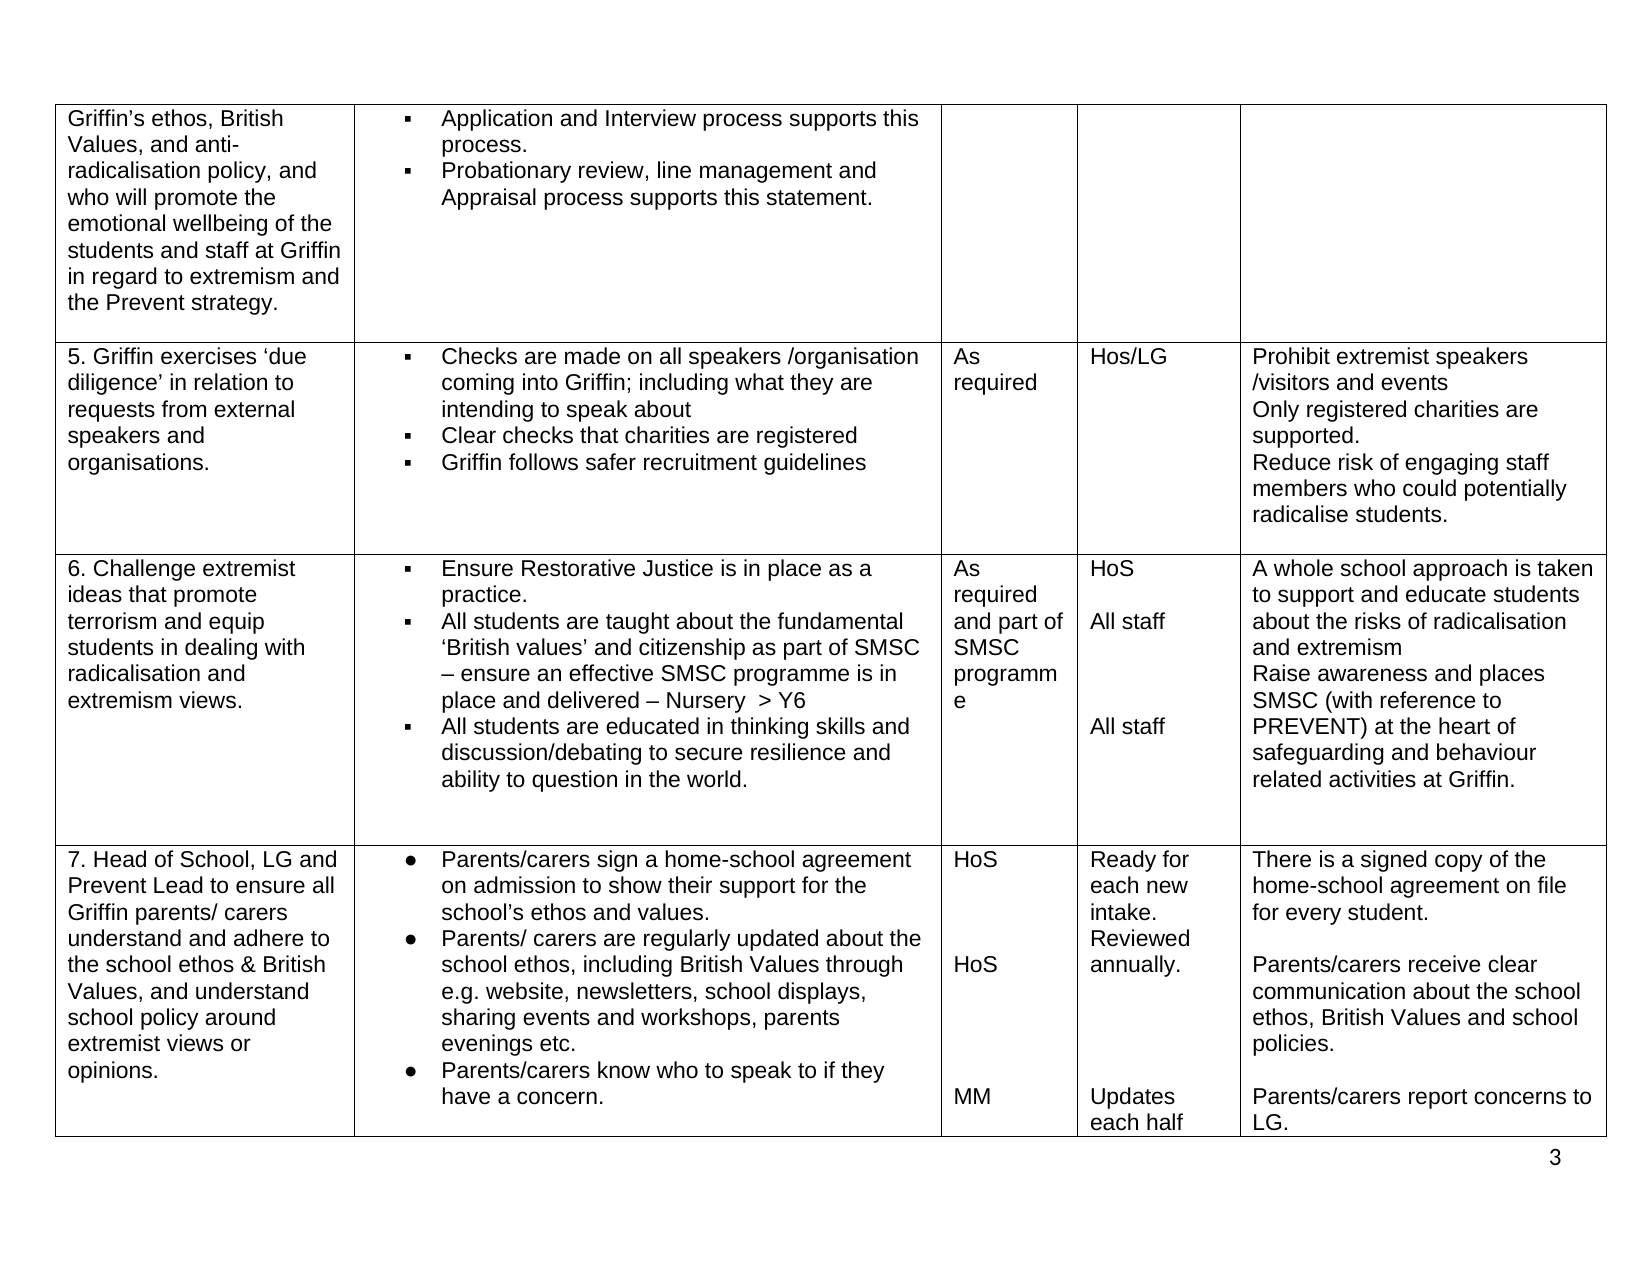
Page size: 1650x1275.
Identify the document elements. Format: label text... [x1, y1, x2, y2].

table_cell A whole school approach is taken to support and educate students about the risks of radicalisation and extremism Raise awareness and places SMSC (with reference to PREVENT) at the heart of safeguarding and behaviour related activities at Griffin. [1241, 555, 1606, 845]
table_cell Ensure Restorative Justice is in place as a practice. All students are taught about the fundamental ‘British values’ and citizenship as part of SMSC – ensure an effective SMSC programme is in place and delivered – Nursery > Y6 All students are educated in thinking skills and discussion/debating to secure resilience and ability to question in the world. [355, 555, 941, 845]
table_cell 7. Head of School, LG and Prevent Lead to ensure all Griffin parents/ carers understand and adhere to the school ethos & British Values, and understand school policy around extremist views or opinions. [56, 846, 354, 1136]
table_cell Checks are made on all speakers /organisation coming into Griffin; including what they are intending to speak about Clear checks that charities are registered Griffin follows safer recruitment guidelines [355, 343, 941, 554]
table_cell HoS All staff All staff [1078, 555, 1240, 845]
table_cell Griffin’s ethos, British Values, and anti-radicalisation policy, and who will promote the emotional wellbeing of the students and staff at Griffin in regard to extremism and the Prevent strategy. [56, 105, 354, 342]
table_cell [1241, 105, 1606, 342]
table_cell Hos/LG [1078, 343, 1240, 554]
table_cell As required [942, 343, 1077, 554]
table_cell Selection through Safer Recruitment procedures – all Leadership Group CPD completed. All promotion and publicity makes values explicit. Application and Interview process supports this process. Probationary review, line management and Appraisal process supports this statement. [355, 105, 941, 342]
table_cell [1078, 105, 1240, 342]
table_cell 5. Griffin exercises ‘due diligence’ in relation to requests from external speakers and organisations. [56, 343, 354, 554]
table_cell As required and part of SMSC programme [942, 555, 1077, 845]
table_cell HoS HoS MM [942, 846, 1077, 1136]
table_cell Parents/carers sign a home-school agreement on admission to show their support for the school’s ethos and values. Parents/ carers are regularly updated about the school ethos, including British Values through e.g. website, newsletters, school displays, sharing events and workshops, parents evenings etc. Parents/carers know who to speak to if they have a concern. [355, 846, 941, 1136]
table_cell There is a signed copy of the home-school agreement on file for every student. Parents/carers receive clear communication about the school ethos, British Values and school policies. Parents/carers report concerns to LG. [1241, 846, 1606, 1136]
table_cell Ready for each new intake. Reviewed annually. Updates each half [1078, 846, 1240, 1136]
table_cell [942, 105, 1077, 342]
table_cell Prohibit extremist speakers /visitors and events Only registered charities are supported. Reduce risk of engaging staff members who could potentially radicalise students. [1241, 343, 1606, 554]
table_cell 6. Challenge extremist ideas that promote terrorism and equip students in dealing with radicalisation and extremism views. [56, 555, 354, 845]
